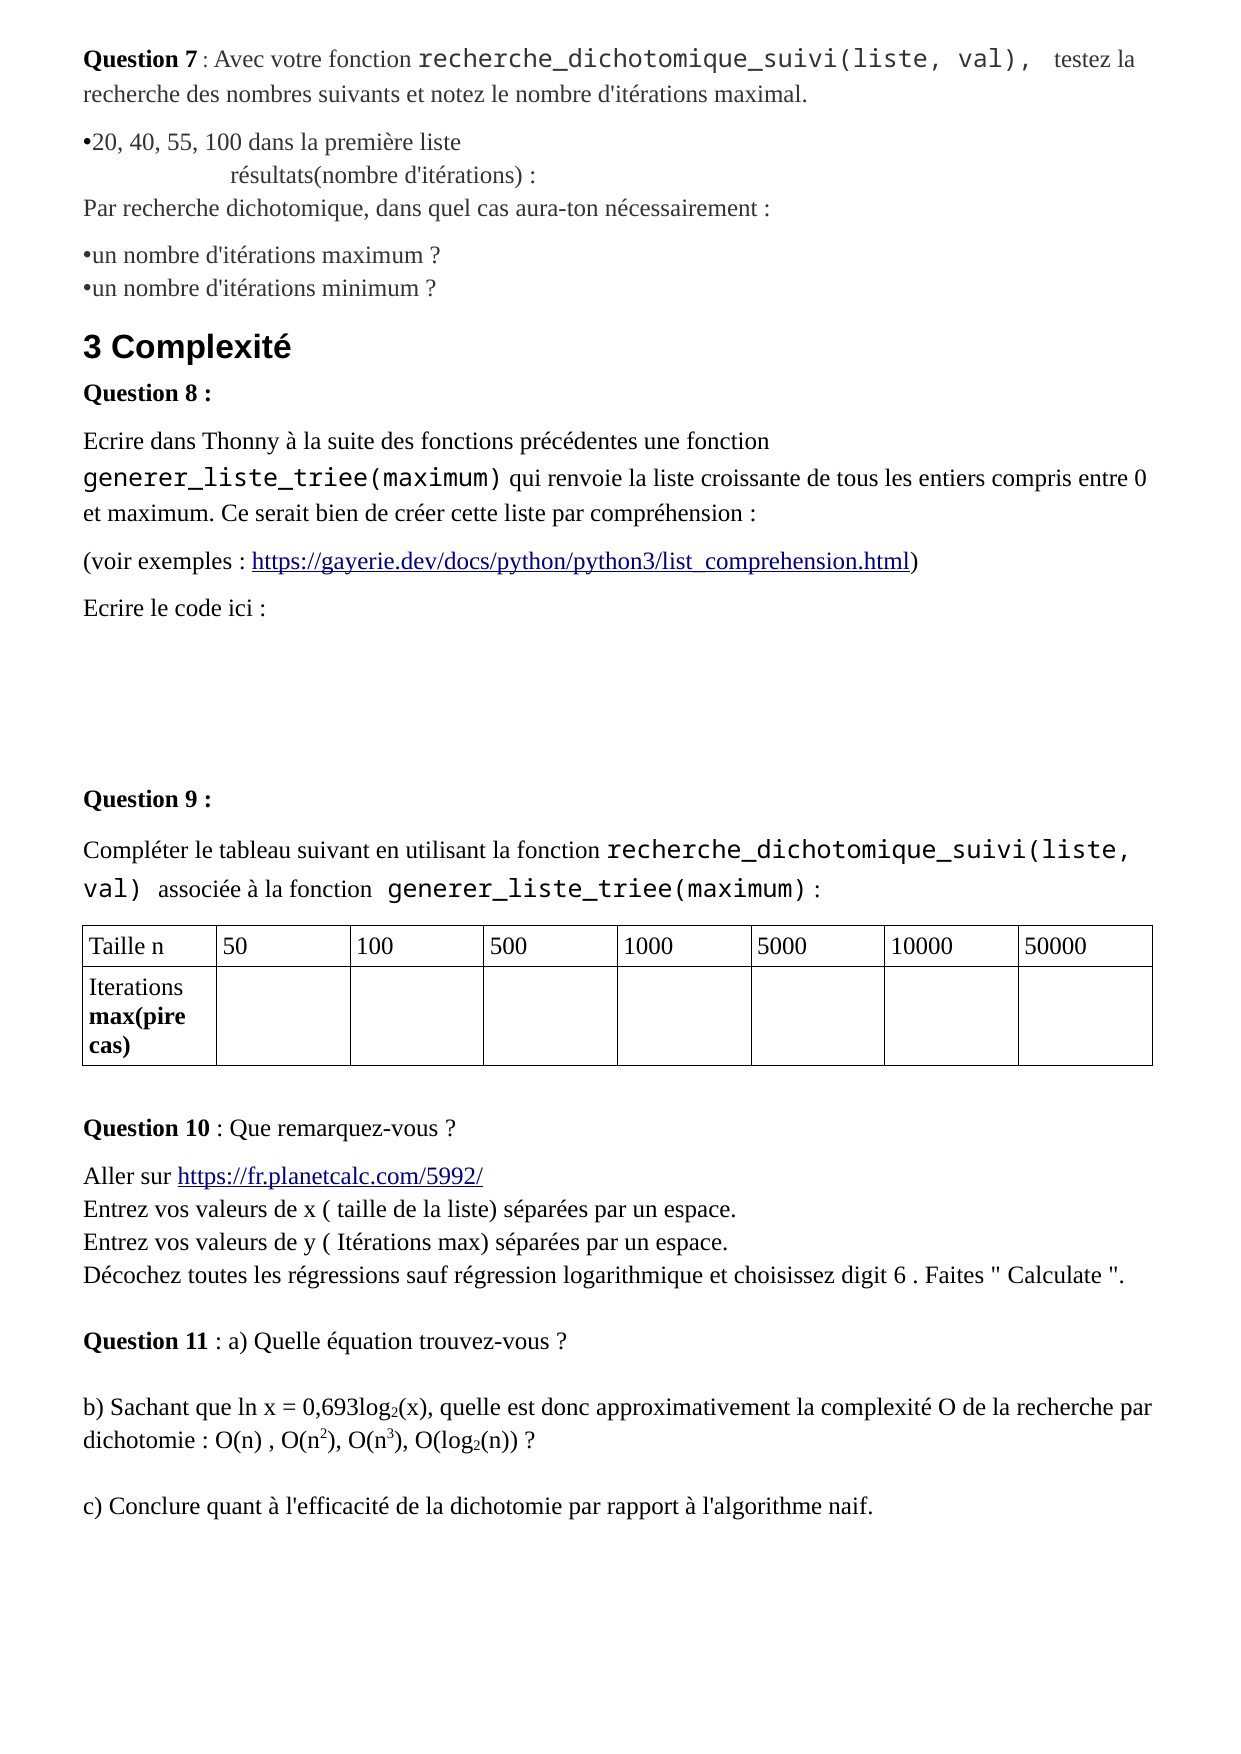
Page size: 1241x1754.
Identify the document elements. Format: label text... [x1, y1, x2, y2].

text Question 7 : Avec votre fonction recherche_dichotomique_suivi(liste, val), testez la recherche des nombres suivants et notez le nombre d'itérations maximal. [83, 41, 1152, 108]
text Question 9 : [83, 784, 1152, 813]
table_cell [217, 967, 350, 1064]
table_header 1000 [618, 926, 751, 966]
table_header 500 [484, 926, 617, 966]
text c) Conclure quant à l'efficacité de la dichotomie par rapport à l'algorithme naif. [83, 1491, 1152, 1520]
text Question 8 : [83, 378, 1152, 407]
table_header 50000 [1019, 926, 1152, 966]
text Ecrire dans Thonny à la suite des fonctions précédentes une fonction generer_liste_triee(maximum) qui renvoie la liste croissante de tous les entiers compris entre 0 et maximum. Ce serait bien de créer cette liste par compréhension : [83, 426, 1152, 527]
text Aller sur https://fr.planetcalc.com/5992/ [83, 1161, 1152, 1189]
table_header 10000 [885, 926, 1018, 966]
table_header 50 [217, 926, 350, 966]
text Question 11 : a) Quelle équation trouvez-vous ? [83, 1326, 1152, 1354]
list un nombre d'itérations maximum ? [83, 241, 1152, 269]
text Entrez vos valeurs de y ( Itérations max) séparées par un espace. [83, 1227, 1152, 1256]
text Question 10 : Que remarquez-vous ? [83, 1113, 1152, 1142]
text (voir exemples : https://gayerie.dev/docs/python/python3/list_comprehension.html) [83, 546, 1152, 575]
table_cell Iterations max(pire cas) [83, 967, 216, 1064]
text Ecrire le code ici : [83, 593, 1152, 622]
text Compléter le tableau suivant en utilisant la fonction recherche_dichotomique_suivi(liste, val) associée à la fonction generer_liste_triee(maximum) : [83, 832, 1152, 905]
text Par recherche dichotomique, dans quel cas aura-ton nécessairement : [83, 193, 1152, 222]
text Entrez vos valeurs de x ( taille de la liste) séparées par un espace. [83, 1194, 1152, 1222]
text b) Sachant que ln x = 0,693log2(x), quelle est donc approximativement la complexité O de la recherche par dichotomie : O(n) , O(n2), O(n3), O(log2(n)) ? [83, 1392, 1152, 1454]
table_cell [885, 967, 1018, 1064]
table_header Taille n [83, 926, 216, 966]
table_cell [484, 967, 617, 1064]
table_cell [618, 967, 751, 1064]
list un nombre d'itérations minimum ? [83, 273, 1152, 302]
table_cell [351, 967, 483, 1064]
list 20, 40, 55, 100 dans la première liste [83, 127, 1152, 156]
table_cell [752, 967, 884, 1064]
list résultats(nombre d'itérations) : [201, 160, 1152, 189]
table_header 100 [351, 926, 483, 966]
subtitle 3 Complexité [83, 327, 1152, 366]
text Décochez toutes les régressions sauf régression logarithmique et choisissez digit 6 . Faites " Calculate ". [83, 1260, 1152, 1288]
table_header 5000 [752, 926, 884, 966]
table_cell [1019, 967, 1152, 1064]
